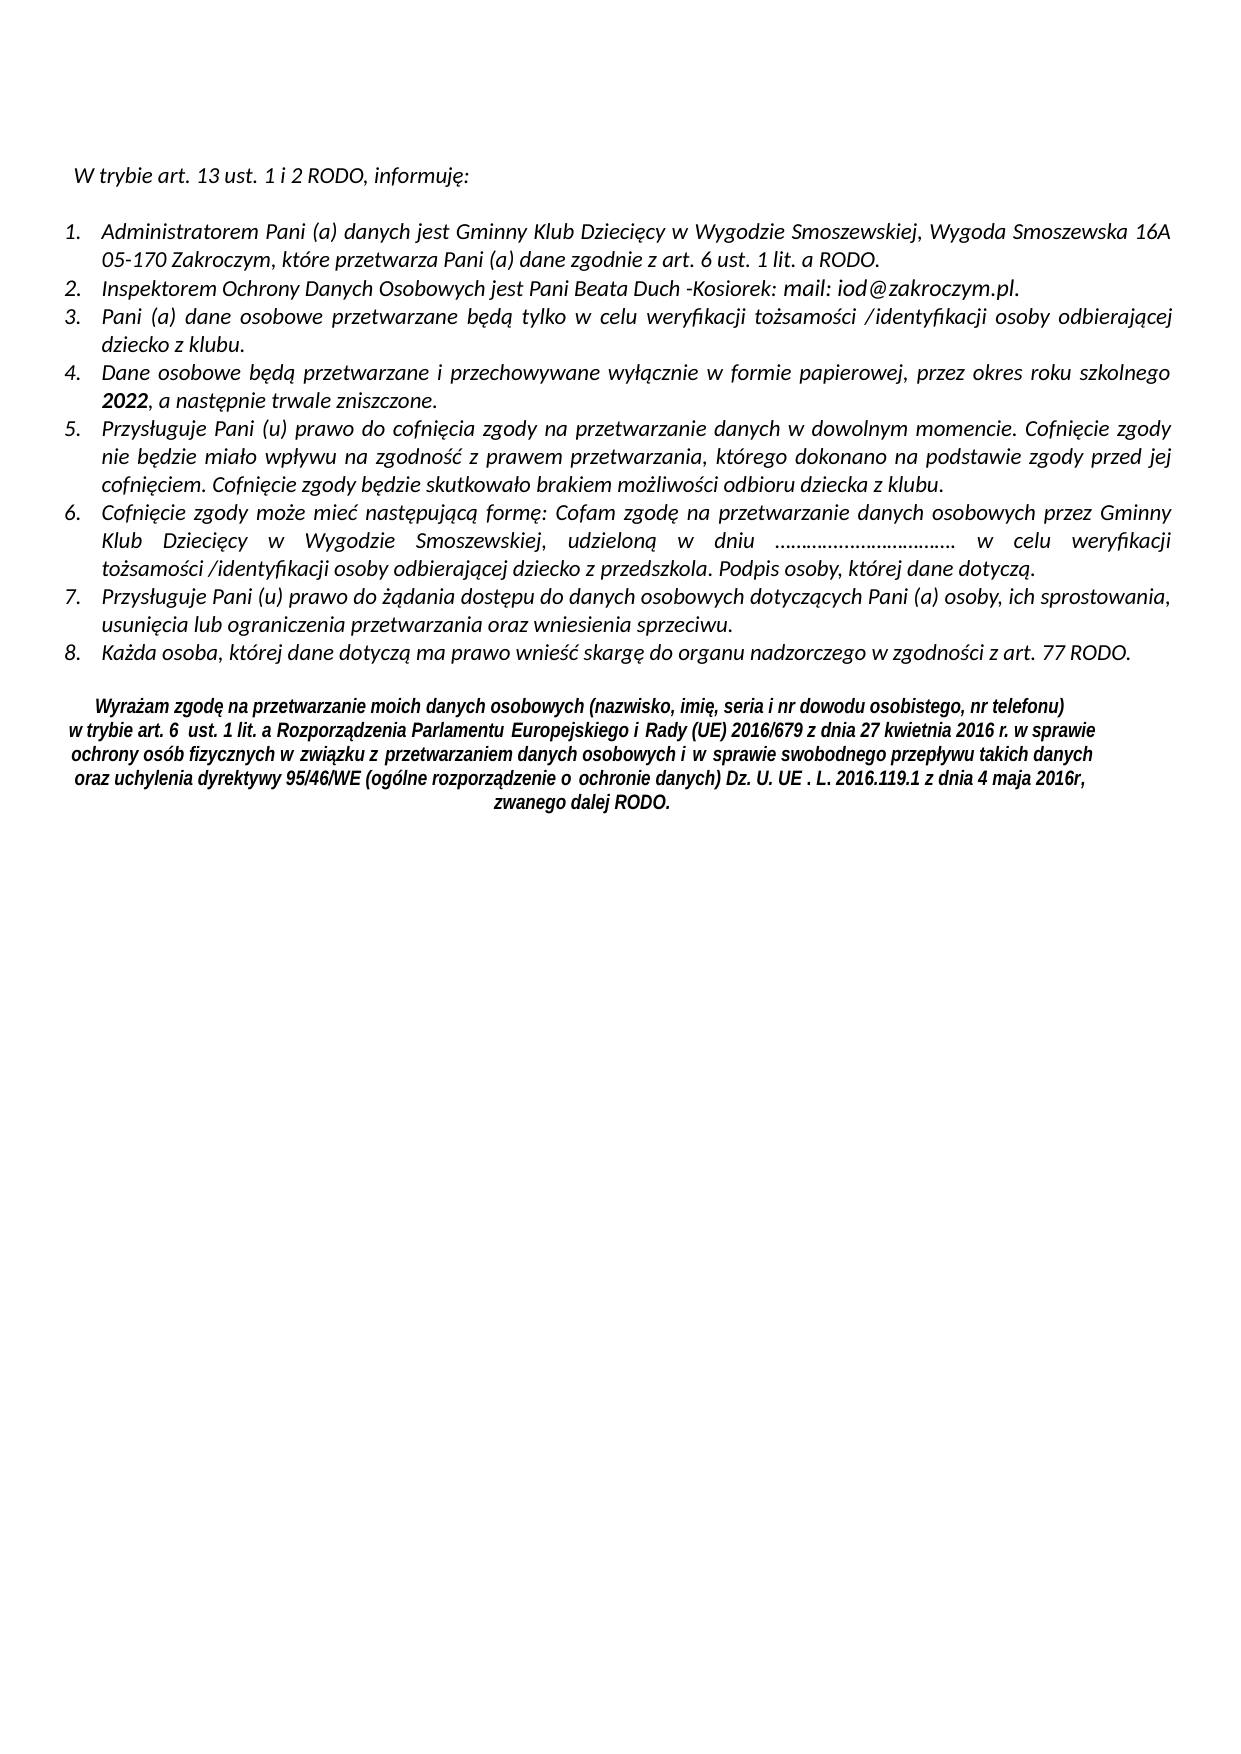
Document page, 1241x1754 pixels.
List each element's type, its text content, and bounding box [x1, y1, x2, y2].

text Wyrażam zgodę na przetwarzanie moich danych osobowych (nazwisko, imię, seria i nr dowodu osobistego, nr telefonu) [0, 694, 1175, 718]
text w trybie art. 6 ust. 1 lit. a Rozporządzenia Parlamentu Europejskiego i Rady (UE) 2016/679 z dnia 27 kwietnia 2016 r. w sprawie [0, 718, 1175, 742]
list Przysługuje Pani (u) prawo do żądania dostępu do danych osobowych dotyczących Pani (a) osoby, ich sprostowania, usunięcia lub ograniczenia przetwarzania oraz wniesienia sprzeciwu. [64, 582, 1175, 638]
list Inspektorem Ochrony Danych Osobowych jest Pani Beata Duch -Kosiorek: mail: iod@zakroczym.pl. [64, 273, 1175, 302]
text ochrony osób fizycznych w związku z przetwarzaniem danych osobowych i w sprawie swobodnego przepływu takich danych [0, 742, 1175, 766]
list Każda osoba, której dane dotyczą ma prawo wnieść skargę do organu nadzorczego w zgodności z art. 77 RODO. [64, 638, 1175, 666]
text zwanego dalej RODO. [0, 790, 1175, 814]
list Dane osobowe będą przetwarzane i przechowywane wyłącznie w formie papierowej, przez okres roku szkolnego 2022, a następnie trwale zniszczone. [64, 358, 1175, 414]
list Przysługuje Pani (u) prawo do cofnięcia zgody na przetwarzanie danych w dowolnym momencie. Cofnięcie zgody nie będzie miało wpływu na zgodność z prawem przetwarzania, którego dokonano na podstawie zgody przed jej cofnięciem. Cofnięcie zgody będzie skutkowało brakiem możliwości odbioru dziecka z klubu. [64, 414, 1175, 498]
text oraz uchylenia dyrektywy 95/46/WE (ogólne rozporządzenie o ochronie danych) Dz. U. UE . L. 2016.119.1 z dnia 4 maja 2016r, [0, 766, 1175, 790]
list Pani (a) dane osobowe przetwarzane będą tylko w celu weryfikacji tożsamości /identyfikacji osoby odbierającej dziecko z klubu. [64, 302, 1175, 358]
text W trybie art. 13 ust. 1 i 2 RODO, informuję: [0, 161, 1175, 189]
list Cofnięcie zgody może mieć następującą formę: Cofam zgodę na przetwarzanie danych osobowych przez Gminny Klub Dziecięcy w Wygodzie Smoszewskiej, udzieloną w dniu …………...………………. w celu weryfikacji tożsamości /identyfikacji osoby odbierającej dziecko z przedszkola. Podpis osoby, której dane dotyczą. [64, 498, 1175, 582]
list Administratorem Pani (a) danych jest Gminny Klub Dziecięcy w Wygodzie Smoszewskiej, Wygoda Smoszewska 16A 05-170 Zakroczym, które przetwarza Pani (a) dane zgodnie z art. 6 ust. 1 lit. a RODO. [64, 217, 1175, 273]
